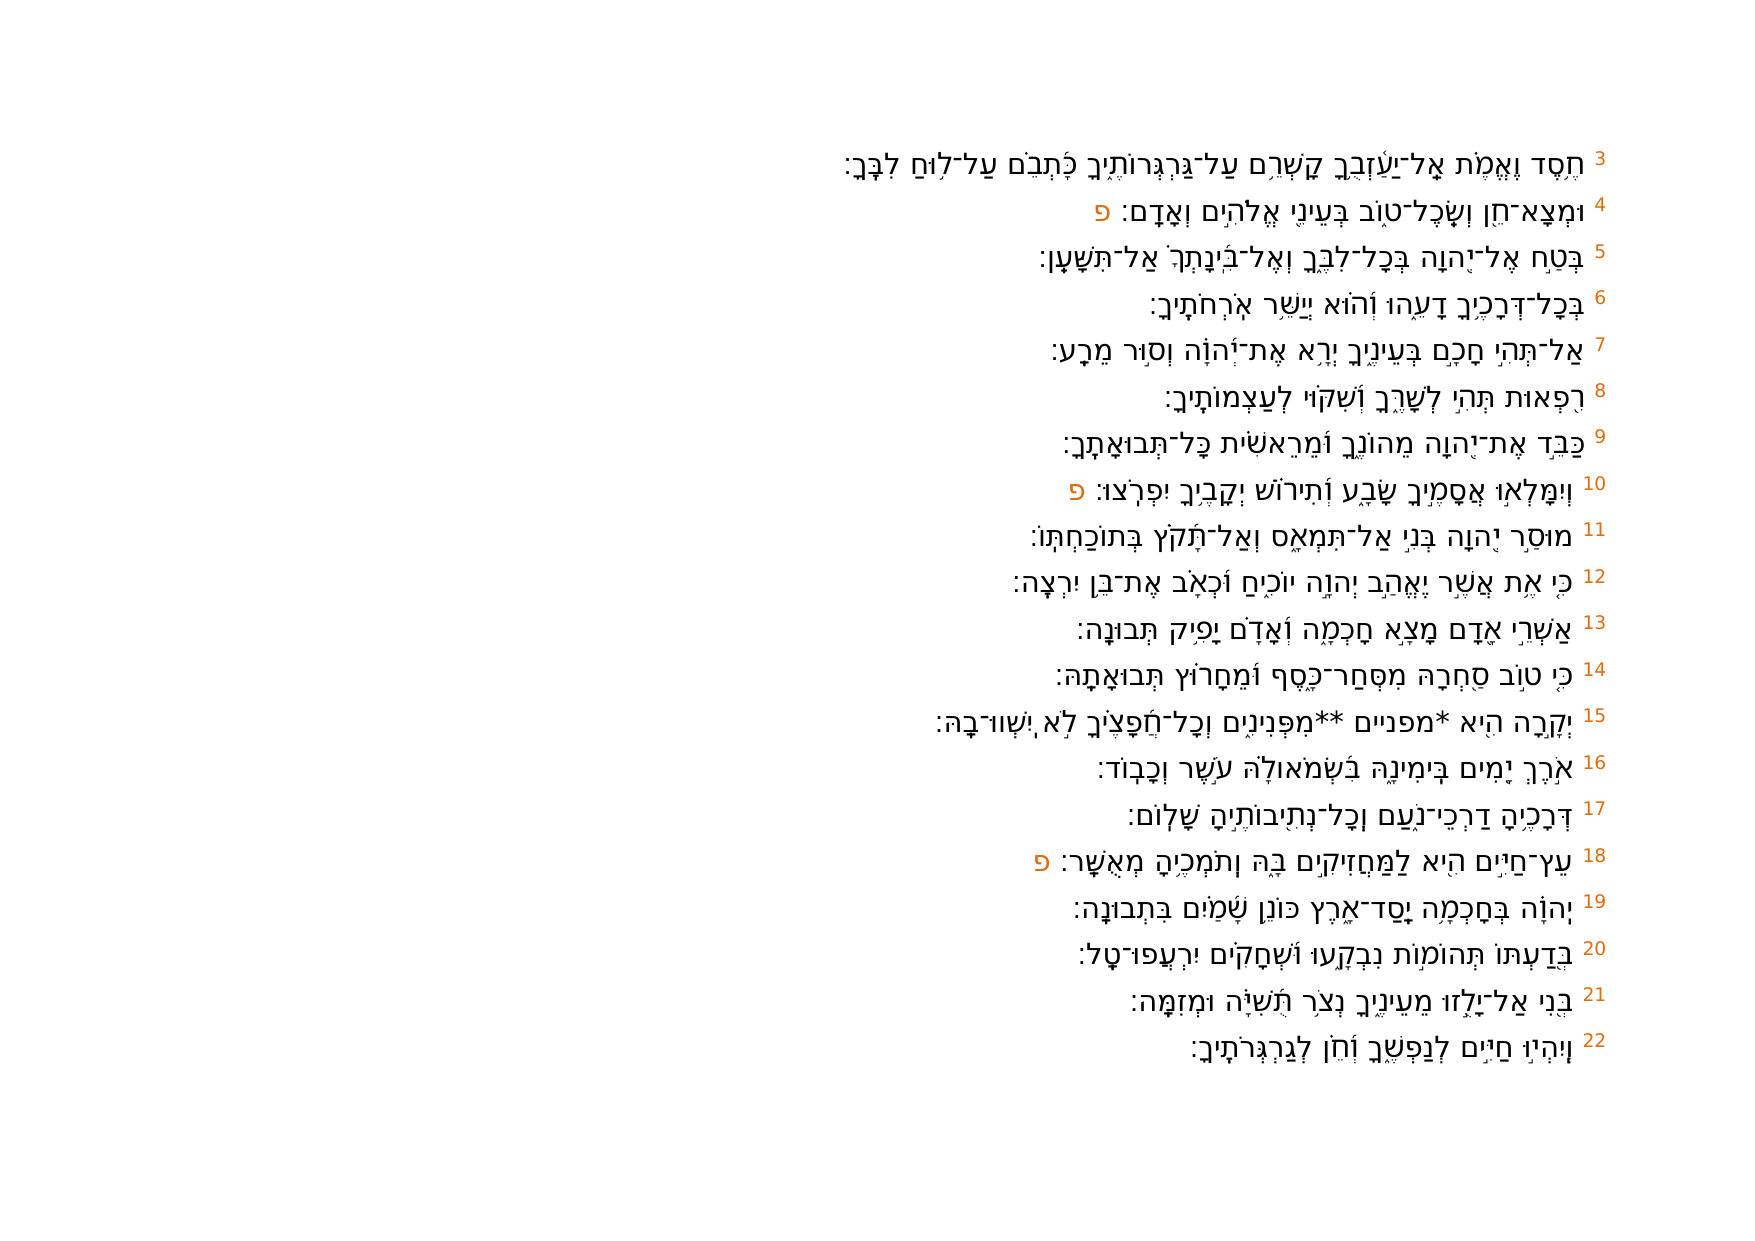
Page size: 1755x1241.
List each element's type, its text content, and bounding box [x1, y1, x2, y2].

text 6 בְּכָל־דְּרָכֶ֥יךָ דָעֵ֑הוּ וְ֝ה֗וּא יְיַשֵּׁ֥ר אֹֽרְחֹתֶֽיךָ׃ ‬‬‬ [148, 287, 1606, 321]
text 22 וְיִֽהְי֣וּ חַיִּ֣ים לְנַפְשֶׁ֑ךָ וְ֝חֵ֗ן לְגַרְגְּרֹתֶֽיךָ׃ ‬‬‬ [148, 1030, 1606, 1064]
text 19 יְֽהוָ֗ה בְּחָכְמָ֥ה יָֽסַד־אָ֑רֶץ כּוֹנֵ֥ן שָׁ֝מַ֗יִם בִּתְבוּנָֽה׃ ‬‬‬ [148, 891, 1606, 925]
text 8 רִ֭פְאוּת תְּהִ֣י לְשָׁרֶּ֑ךָ וְ֝שִׁקּ֗וּי לְעַצְמוֹתֶֽיךָ׃ ‬‬‬ [148, 380, 1606, 414]
text 3 חֶ֥סֶד וֶאֱמֶ֗ת אַֽל־יַעַ֫זְבֻ֥ךָ קָשְׁרֵ֥ם עַל־גַּרְגְּרוֹתֶ֑יךָ כָּ֝תְבֵ֗ם עַל־ל֥וּחַ לִבֶּֽךָ׃ ‬‬‬ [148, 148, 1606, 182]
text 4 וּמְצָא־חֵ֖ן וְשֵֽׂכֶל־ט֑וֹב בְּעֵינֵ֖י אֱלֹהִ֣ים וְאָדָֽם׃ פ ‬‬‬ [148, 194, 1606, 228]
text 17 דְּרָכֶ֥יהָ דַרְכֵי־נֹ֑עַם וְֽכָל־נְתִ֖יבוֹתֶ֣יהָ שָׁלֽוֹם׃ ‬‬‬ [148, 798, 1606, 832]
text 12 כִּ֤י אֶ֥ת אֲשֶׁ֣ר יֶאֱהַ֣ב יְהוָ֣ה יוֹכִ֑יחַ וּ֝כְאָ֗ב אֶת־בֵּ֥ן יִרְצֶֽה׃ ‬‬‬ [148, 566, 1606, 600]
text 11 מוּסַ֣ר יְ֭הוָה בְּנִ֣י אַל־תִּמְאָ֑ס וְאַל־תָּ֝קֹ֗ץ בְּתוֹכַחְתּֽוֹ׃ ‬‬‬ [148, 519, 1606, 553]
text 18 עֵץ־חַיִּ֣ים הִ֭יא לַמַּחֲזִיקִ֣ים בָּ֑הּ וְֽתֹמְכֶ֥יהָ מְאֻשָּֽׁר׃ פ ‬‬‬ [148, 844, 1606, 878]
text 7 אַל־תְּהִ֣י חָכָ֣ם בְּעֵינֶ֑יךָ יְרָ֥א אֶת־יְ֝הוָ֗ה וְס֣וּר מֵרָֽע׃ ‬‬‬ [148, 333, 1606, 367]
text 10 וְיִמָּלְא֣וּ אֲסָמֶ֣יךָ שָׂבָ֑ע וְ֝תִיר֗וֹשׁ יְקָבֶ֥יךָ יִפְרֹֽצוּ׃ פ ‬‬‬ [148, 473, 1606, 507]
text 16 אֹ֣רֶךְ יָ֭מִים בִּֽימִינָ֑הּ בִּ֝שְׂמֹאולָ֗הּ עֹ֣שֶׁר וְכָבֽוֹד׃ ‬‬‬ [148, 752, 1606, 786]
text 15 יְקָ֣רָה הִ֭יא *מפניים **מִפְּנִינִ֑ים וְכָל־חֲ֝פָצֶ֗יךָ לֹ֣א יִֽשְׁווּ־בָֽהּ׃ ‬‬‬ [148, 705, 1606, 739]
text 13 אַשְׁרֵ֣י אָ֭דָם מָצָ֣א חָכְמָ֑ה וְ֝אָדָ֗ם יָפִ֥יק תְּבוּנָֽה׃ ‬‬‬ [148, 612, 1606, 646]
text 9 כַּבֵּ֣ד אֶת־יְ֭הוָה מֵהוֹנֶ֑ךָ וּ֝מֵרֵאשִׁ֗ית כָּל־תְּבוּאָתֶֽךָ׃ ‬‬‬ [148, 426, 1606, 460]
text 5 בְּטַ֣ח אֶל־יְ֭הוָה בְּכָל־לִבֶּ֑ךָ וְאֶל־בִּֽ֝ינָתְךָ֗ אַל־תִּשָּׁעֵֽן׃ ‬‬‬ [148, 241, 1606, 274]
text 21 בְּ֭נִי אַל־יָלֻ֣זוּ מֵעֵינֶ֑יךָ נְצֹ֥ר תֻּ֝שִׁיָּ֗ה וּמְזִמָּֽה׃ ‬‬‬ [148, 984, 1606, 1018]
text 20 בְּ֭דַעְתּוֹ תְּהוֹמ֣וֹת נִבְקָ֑עוּ וּ֝שְׁחָקִ֗ים יִרְעֲפוּ־טָֽל׃ ‬‬‬ [148, 937, 1606, 971]
text 14 כִּ֤י ט֣וֹב סַ֭חְרָהּ מִסְּחַר־כָּ֑סֶף וּ֝מֵחָר֗וּץ תְּבוּאָתָֽהּ׃ ‬‬‬ [148, 659, 1606, 693]
